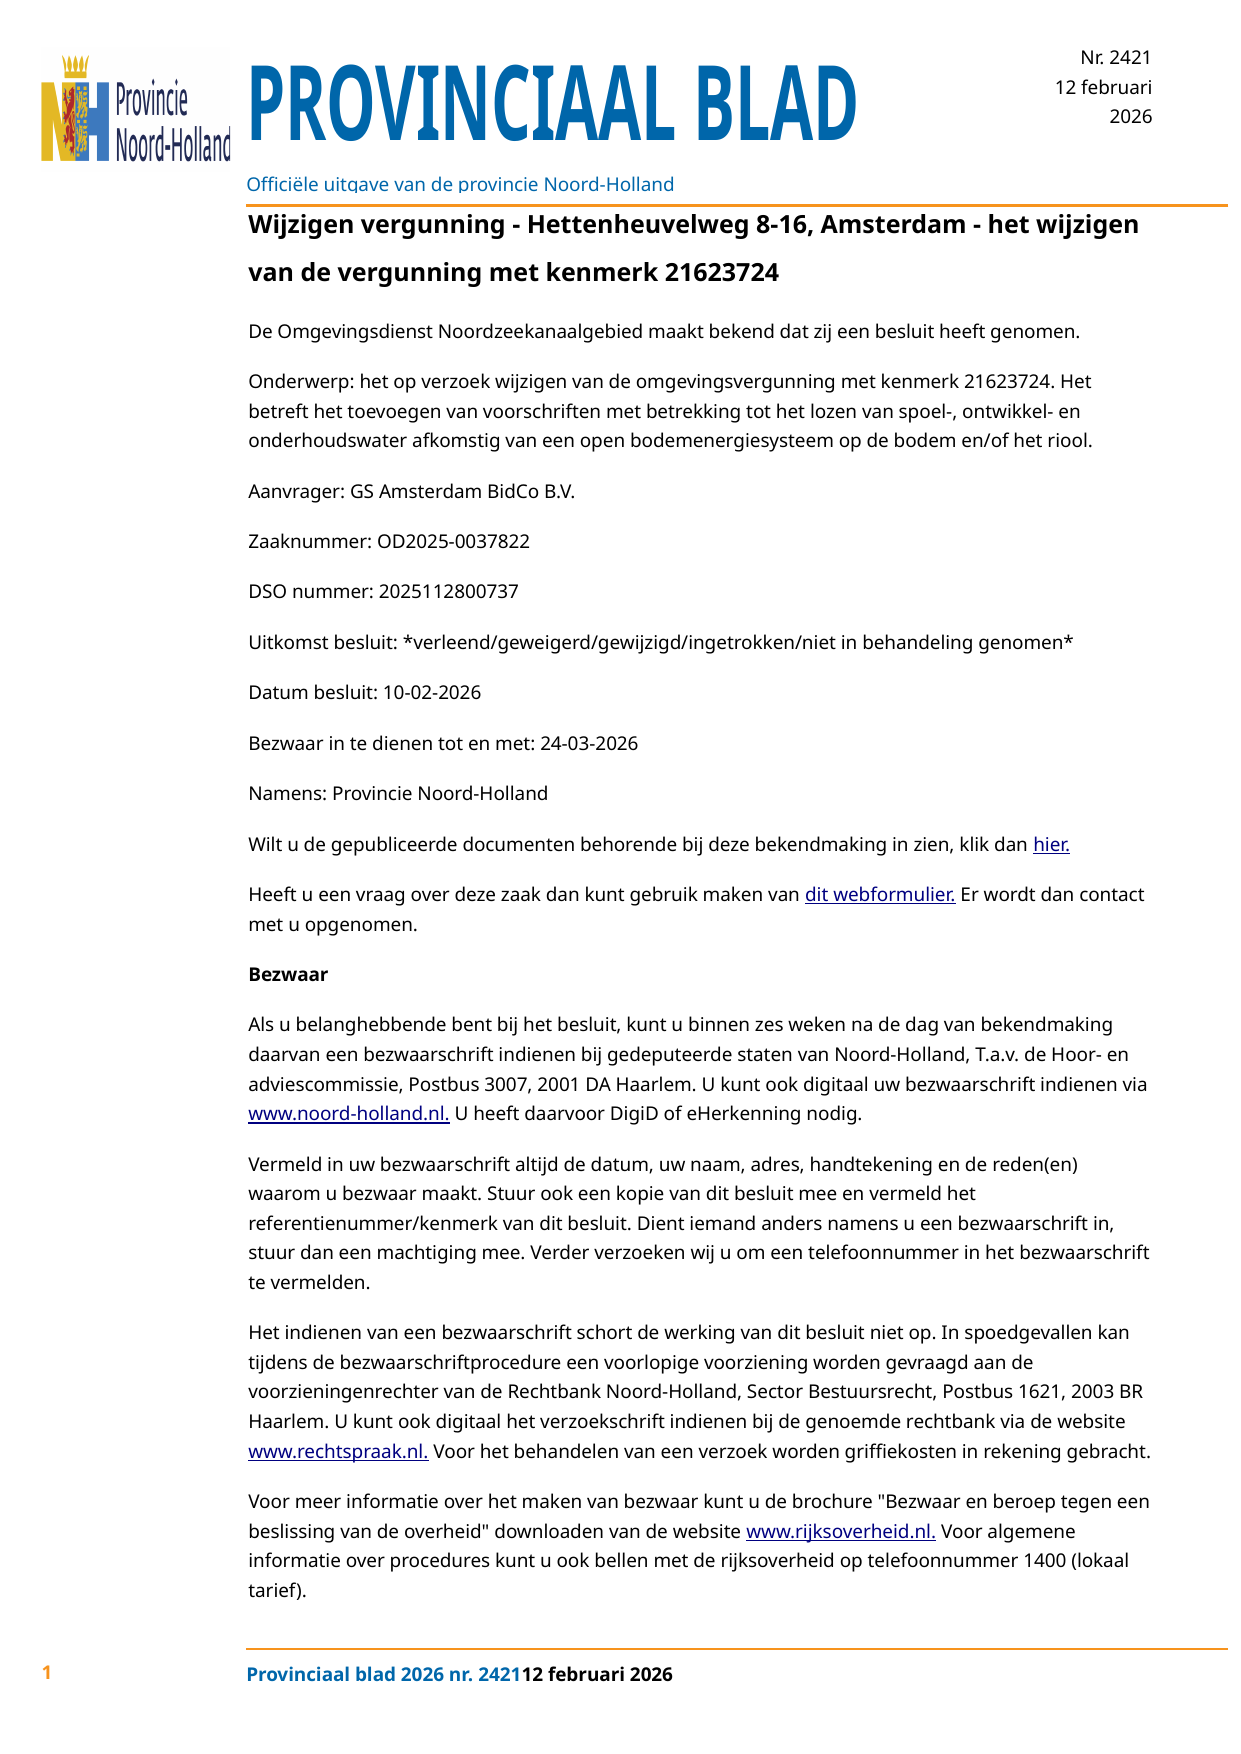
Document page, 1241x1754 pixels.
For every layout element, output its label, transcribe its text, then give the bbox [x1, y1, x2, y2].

text Datum besluit: 10-02-2026 [248, 679, 1152, 705]
text Als u belanghebbende bent bij het besluit, kunt u binnen zes weken na de dag van bekendmaking daarvan een bezwaarschrift indienen bij gedeputeerde staten van Noord-Holland, T.a.v. de Hoor- en adviescommissie, Postbus 3007, 2001 DA Haarlem. U kunt ook digitaal uw bezwaarschrift indienen via www.noord-holland.nl. U heeft daarvoor DigiD of eHerkenning nodig. [248, 1012, 1152, 1126]
text Wijzigen vergunning - Hettenheuvelweg 8-16, Amsterdam - het wijzigen van de vergunning met kenmerk 21623724 [248, 207, 1152, 288]
text Namens: Provincie Noord-Holland [248, 780, 1152, 806]
text Aanvrager: GS Amsterdam BidCo B.V. [248, 478, 1152, 504]
picture [41, 47, 231, 172]
text DSO nummer: 2025112800737 [248, 579, 1152, 604]
text Bezwaar [248, 961, 1152, 987]
text Zaaknummer: OD2025-0037822 [248, 528, 1152, 554]
text Vermeld in uw bezwaarschrift altijd de datum, uw naam, adres, handtekening en de reden(en) waarom u bezwaar maakt. Stuur ook een kopie van dit besluit mee en vermeld het referentienummer/kenmerk van dit besluit. Dient iemand anders namens u een bezwaarschrift in, stuur dan een machtiging mee. Verder verzoeken wij u om een telefoonnummer in het bezwaarschrift te vermelden. [248, 1151, 1152, 1295]
text Bezwaar in te dienen tot en met: 24-03-2026 [248, 730, 1152, 756]
text De Omgevingsdienst Noordzeekanaalgebied maakt bekend dat zij een besluit heeft genomen. [248, 318, 1152, 344]
text Het indienen van een bezwaarschrift schort de werking van dit besluit niet op. In spoedgevallen kan tijdens de bezwaarschriftprocedure een voorlopige voorziening worden gevraagd aan de voorzieningenrechter van de Rechtbank Noord-Holland, Sector Bestuursrecht, Postbus 1621, 2003 BR Haarlem. U kunt ook digitaal het verzoekschrift indienen bij de genoemde rechtbank via de website www.rechtspraak.nl. Voor het behandelen van een verzoek worden griffiekosten in rekening gebracht. [248, 1319, 1152, 1464]
text Wilt u de gepubliceerde documenten behorende bij deze bekendmaking in zien, klik dan hier. [248, 831, 1152, 857]
text Voor meer informatie over het maken van bezwaar kunt u de brochure "Bezwaar en beroep tegen een beslissing van de overheid" downloaden van de website www.rijksoverheid.nl. Voor algemene informatie over procedures kunt u ook bellen met de rijksoverheid op telefoonnummer 1400 (lokaal tarief). [248, 1488, 1152, 1603]
text Uitkomst besluit: *verleend/geweigerd/gewijzigd/ingetrokken/niet in behandeling genomen* [248, 629, 1152, 655]
text Onderwerp: het op verzoek wijzigen van de omgevingsvergunning met kenmerk 21623724. Het betreft het toevoegen van voorschriften met betrekking tot het lozen van spoel-, ontwikkel- en onderhoudswater afkomstig van een open bodemenergiesysteem op de bodem en/of het riool. [248, 368, 1152, 453]
text Heeft u een vraag over deze zaak dan kunt gebruik maken van dit webformulier. Er wordt dan contact met u opgenomen. [248, 881, 1152, 937]
